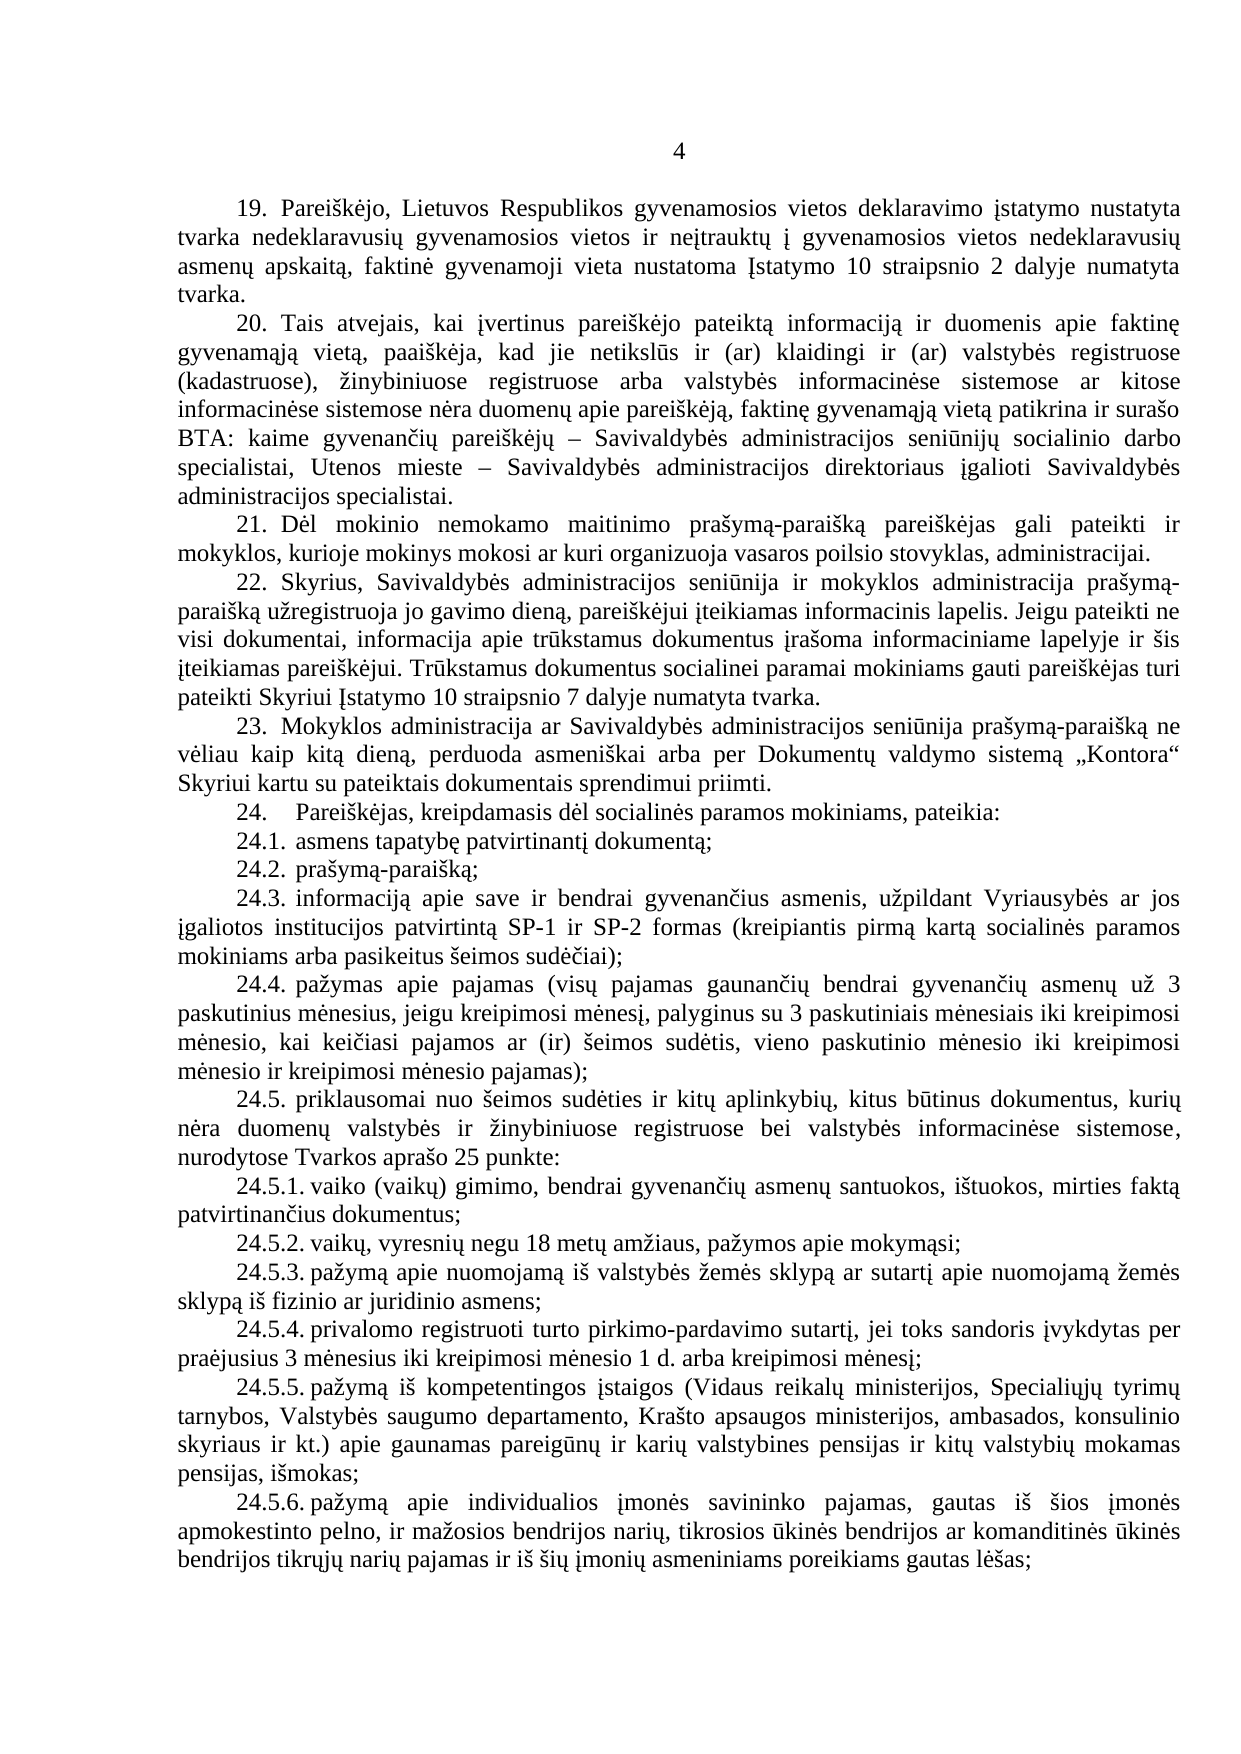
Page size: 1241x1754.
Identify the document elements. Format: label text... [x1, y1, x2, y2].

text 24.4. pažymas apie pajamas (visų pajamas gaunančių bendrai gyvenančių asmenų už 3 paskutinius mėnesius, jeigu kreipimosi mėnesį, palyginus su 3 paskutiniais mėnesiais iki kreipimosi mėnesio, kai keičiasi pajamos ar (ir) šeimos sudėtis, vieno paskutinio mėnesio iki kreipimosi mėnesio ir kreipimosi mėnesio pajamas); [177, 969, 1181, 1084]
text 23. Mokyklos administracija ar Savivaldybės administracijos seniūnija prašymą-paraišką ne vėliau kaip kitą dieną, perduoda asmeniškai arba per Dokumentų valdymo sistemą „Kontora“ Skyriui kartu su pateiktais dokumentais sprendimui priimti. [177, 711, 1181, 797]
text 20. Tais atvejais, kai įvertinus pareiškėjo pateiktą informaciją ir duomenis apie faktinę gyvenamąją vietą, paaiškėja, kad jie netikslūs ir (ar) klaidingi ir (ar) valstybės registruose (kadastruose), žinybiniuose registruose arba valstybės informacinėse sistemose ar kitose informacinėse sistemose nėra duomenų apie pareiškėją, faktinę gyvenamąją vietą patikrina ir surašo BTA: kaime gyvenančių pareiškėjų – Savivaldybės administracijos seniūnijų socialinio darbo specialistai, Utenos mieste – Savivaldybės administracijos direktoriaus įgalioti Savivaldybės administracijos specialistai. [177, 308, 1181, 509]
text 24. Pareiškėjas, kreipdamasis dėl socialinės paramos mokiniams, pateikia: [177, 797, 1181, 826]
text 24.5.5. pažymą iš kompetentingos įstaigos (Vidaus reikalų ministerijos, Specialiųjų tyrimų tarnybos, Valstybės saugumo departamento, Krašto apsaugos ministerijos, ambasados, konsulinio skyriaus ir kt.) apie gaunamas pareigūnų ir karių valstybines pensijas ir kitų valstybių mokamas pensijas, išmokas; [177, 1372, 1181, 1487]
text 24.2. prašymą-paraišką; [177, 854, 1181, 883]
text 24.5.1. vaiko (vaikų) gimimo, bendrai gyvenančių asmenų santuokos, ištuokos, mirties faktą patvirtinančius dokumentus; [177, 1171, 1181, 1228]
text 22. Skyrius, Savivaldybės administracijos seniūnija ir mokyklos administracija prašymą-paraišką užregistruoja jo gavimo dieną, pareiškėjui įteikiamas informacinis lapelis. Jeigu pateikti ne visi dokumentai, informacija apie trūkstamus dokumentus įrašoma informaciniame lapelyje ir šis įteikiamas pareiškėjui. Trūkstamus dokumentus socialinei paramai mokiniams gauti pareiškėjas turi pateikti Skyriui Įstatymo 10 straipsnio 7 dalyje numatyta tvarka. [177, 567, 1181, 711]
text 24.5.6. pažymą apie individualios įmonės savininko pajamas, gautas iš šios įmonės apmokestinto pelno, ir mažosios bendrijos narių, tikrosios ūkinės bendrijos ar komanditinės ūkinės bendrijos tikrųjų narių pajamas ir iš šių įmonių asmeniniams poreikiams gautas lėšas; [177, 1487, 1181, 1573]
text 21. Dėl mokinio nemokamo maitinimo prašymą-paraišką pareiškėjas gali pateikti ir mokyklos, kurioje mokinys mokosi ar kuri organizuoja vasaros poilsio stovyklas, administracijai. [177, 509, 1181, 567]
text 24.5. priklausomai nuo šeimos sudėties ir kitų aplinkybių, kitus būtinus dokumentus, kurių nėra duomenų valstybės ir žinybiniuose registruose bei valstybės informacinėse sistemose, nurodytose Tvarkos aprašo 25 punkte: [177, 1084, 1181, 1171]
text 24.5.2. vaikų, vyresnių negu 18 metų amžiaus, pažymos apie mokymąsi; [177, 1228, 1181, 1257]
text 19. Pareiškėjo, Lietuvos Respublikos gyvenamosios vietos deklaravimo įstatymo nustatyta tvarka nedeklaravusių gyvenamosios vietos ir neįtrauktų į gyvenamosios vietos nedeklaravusių asmenų apskaitą, faktinė gyvenamoji vieta nustatoma Įstatymo 10 straipsnio 2 dalyje numatyta tvarka. [177, 193, 1181, 308]
text 24.5.3. pažymą apie nuomojamą iš valstybės žemės sklypą ar sutartį apie nuomojamą žemės sklypą iš fizinio ar juridinio asmens; [177, 1257, 1181, 1314]
text 24.5.4. privalomo registruoti turto pirkimo-pardavimo sutartį, jei toks sandoris įvykdytas per praėjusius 3 mėnesius iki kreipimosi mėnesio 1 d. arba kreipimosi mėnesį; [177, 1314, 1181, 1372]
text 24.1. asmens tapatybę patvirtinantį dokumentą; [177, 826, 1181, 854]
text 24.3. informaciją apie save ir bendrai gyvenančius asmenis, užpildant Vyriausybės ar jos įgaliotos institucijos patvirtintą SP-1 ir SP-2 formas (kreipiantis pirmą kartą socialinės paramos mokiniams arba pasikeitus šeimos sudėčiai); [177, 883, 1181, 969]
